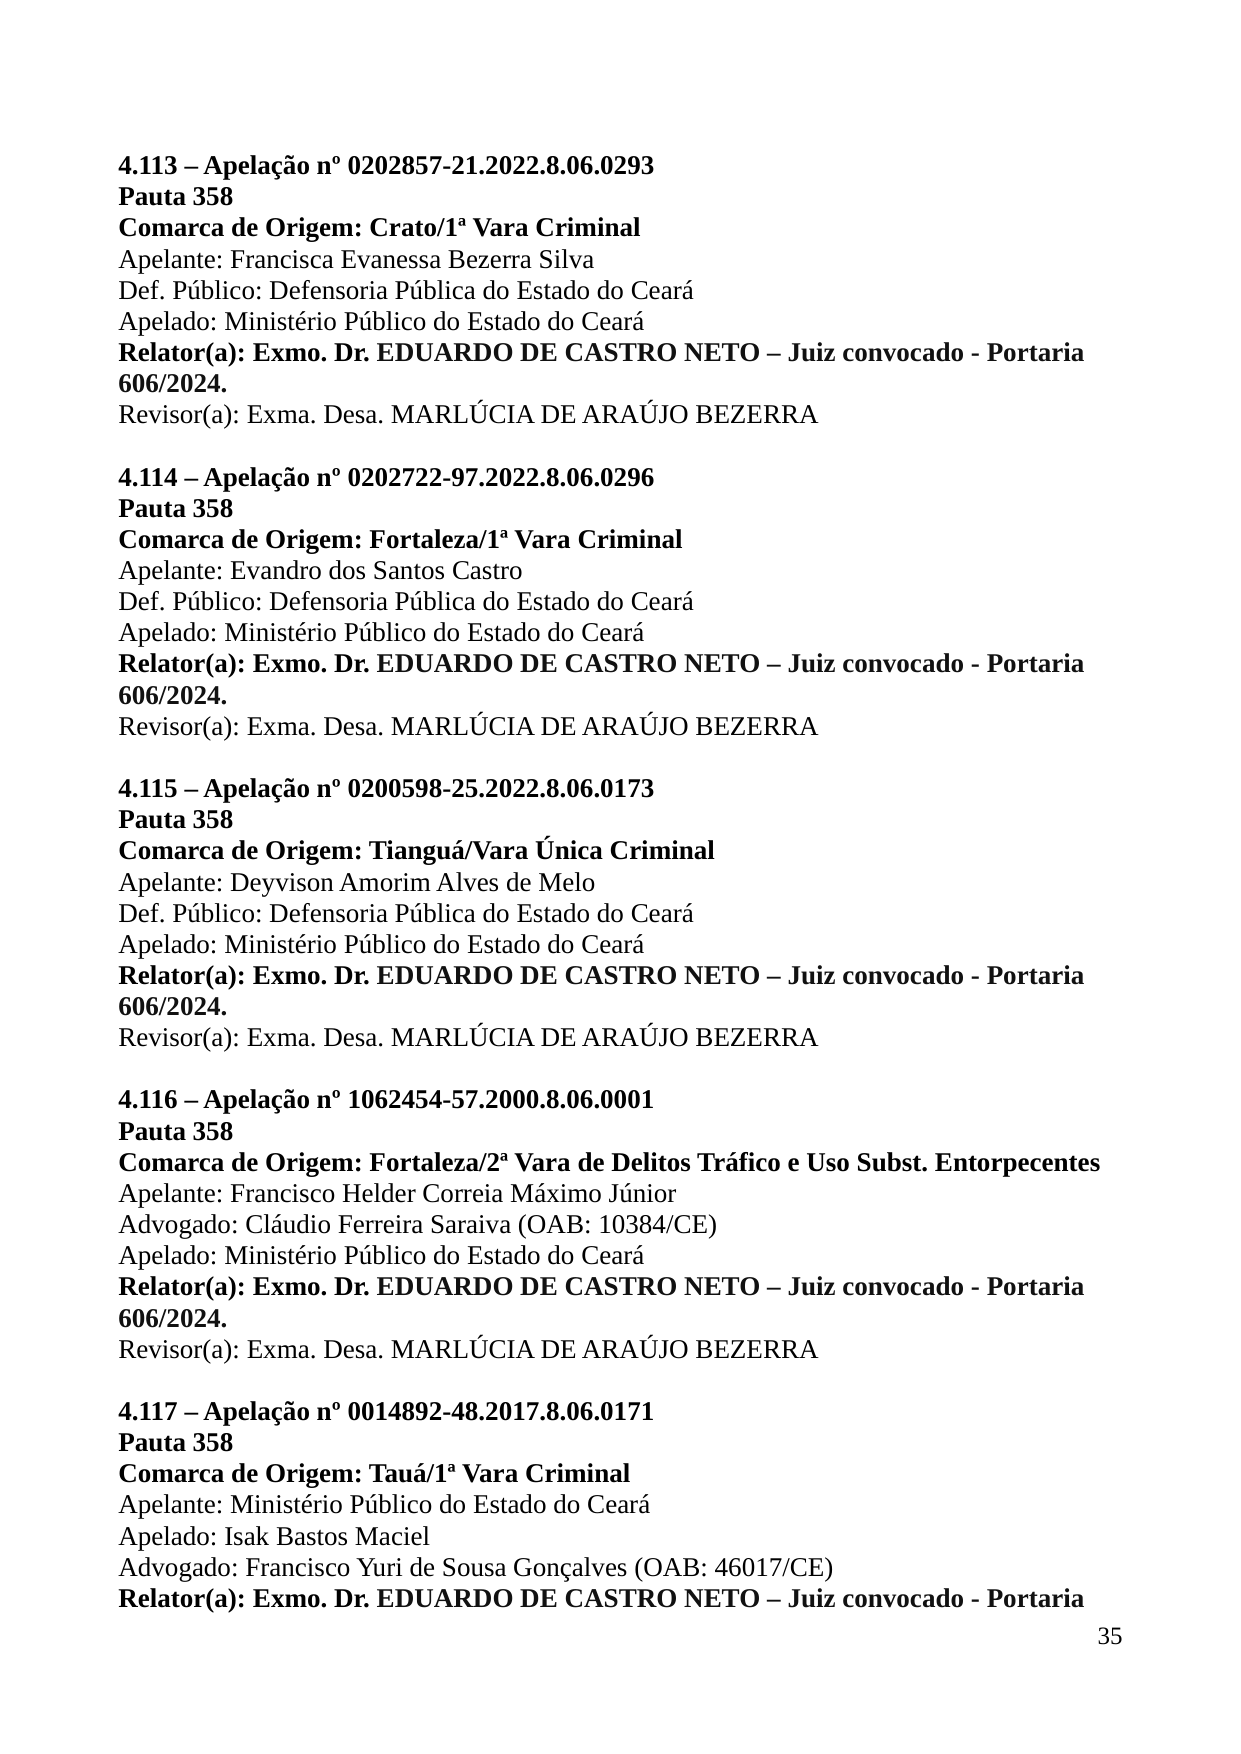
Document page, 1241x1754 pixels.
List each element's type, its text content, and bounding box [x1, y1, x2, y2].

text Apelante: Deyvison Amorim Alves de Melo [118, 866, 1122, 897]
text Revisor(a): Exma. Desa. MARLÚCIA DE ARAÚJO BEZERRA [118, 398, 1122, 429]
text Pauta 358 [118, 1115, 1122, 1146]
text Apelante: Ministério Público do Estado do Ceará [118, 1488, 1122, 1520]
text 4.117 – Apelação nº 0014892-48.2017.8.06.0171 [118, 1395, 1122, 1426]
text Def. Público: Defensoria Pública do Estado do Ceará [118, 897, 1122, 928]
text Relator(a): Exmo. Dr. EDUARDO DE CASTRO NETO – Juiz convocado - Portaria 606/2024. [118, 336, 1122, 398]
text Def. Público: Defensoria Pública do Estado do Ceará [118, 274, 1122, 305]
text Comarca de Origem: Fortaleza/2ª Vara de Delitos Tráfico e Uso Subst. Entorpecentes [118, 1146, 1122, 1177]
text 4.115 – Apelação nº 0200598-25.2022.8.06.0173 [118, 772, 1122, 803]
text Revisor(a): Exma. Desa. MARLÚCIA DE ARAÚJO BEZERRA [118, 710, 1122, 741]
text Relator(a): Exmo. Dr. EDUARDO DE CASTRO NETO – Juiz convocado - Portaria [118, 1582, 1122, 1613]
text Revisor(a): Exma. Desa. MARLÚCIA DE ARAÚJO BEZERRA [118, 1333, 1122, 1364]
text Pauta 358 [118, 1426, 1122, 1457]
text Relator(a): Exmo. Dr. EDUARDO DE CASTRO NETO – Juiz convocado - Portaria 606/2024. [118, 959, 1122, 1021]
text Comarca de Origem: Tauá/1ª Vara Criminal [118, 1457, 1122, 1488]
text Advogado: Cláudio Ferreira Saraiva (OAB: 10384/CE) [118, 1208, 1122, 1239]
text Relator(a): Exmo. Dr. EDUARDO DE CASTRO NETO – Juiz convocado - Portaria 606/2024. [118, 648, 1122, 710]
text Revisor(a): Exma. Desa. MARLÚCIA DE ARAÚJO BEZERRA [118, 1021, 1122, 1052]
text Apelante: Francisco Helder Correia Máximo Júnior [118, 1177, 1122, 1208]
text Apelante: Francisca Evanessa Bezerra Silva [118, 243, 1122, 274]
text 4.113 – Apelação nº 0202857-21.2022.8.06.0293 [118, 149, 1122, 180]
text Comarca de Origem: Tianguá/Vara Única Criminal [118, 834, 1122, 866]
text Pauta 358 [118, 492, 1122, 523]
text Apelado: Ministério Público do Estado do Ceará [118, 616, 1122, 648]
text Apelado: Isak Bastos Maciel [118, 1520, 1122, 1551]
text Apelante: Evandro dos Santos Castro [118, 554, 1122, 585]
text Apelado: Ministério Público do Estado do Ceará [118, 928, 1122, 959]
text Relator(a): Exmo. Dr. EDUARDO DE CASTRO NETO – Juiz convocado - Portaria 606/2024. [118, 1271, 1122, 1333]
text Apelado: Ministério Público do Estado do Ceará [118, 1239, 1122, 1271]
text Pauta 358 [118, 803, 1122, 834]
text 4.114 – Apelação nº 0202722-97.2022.8.06.0296 [118, 461, 1122, 492]
text Apelado: Ministério Público do Estado do Ceará [118, 305, 1122, 336]
text 4.116 – Apelação nº 1062454-57.2000.8.06.0001 [118, 1084, 1122, 1115]
text Comarca de Origem: Fortaleza/1ª Vara Criminal [118, 523, 1122, 554]
text Advogado: Francisco Yuri de Sousa Gonçalves (OAB: 46017/CE) [118, 1551, 1122, 1582]
text Def. Público: Defensoria Pública do Estado do Ceará [118, 585, 1122, 616]
text Pauta 358 [118, 180, 1122, 212]
text Comarca de Origem: Crato/1ª Vara Criminal [118, 212, 1122, 243]
